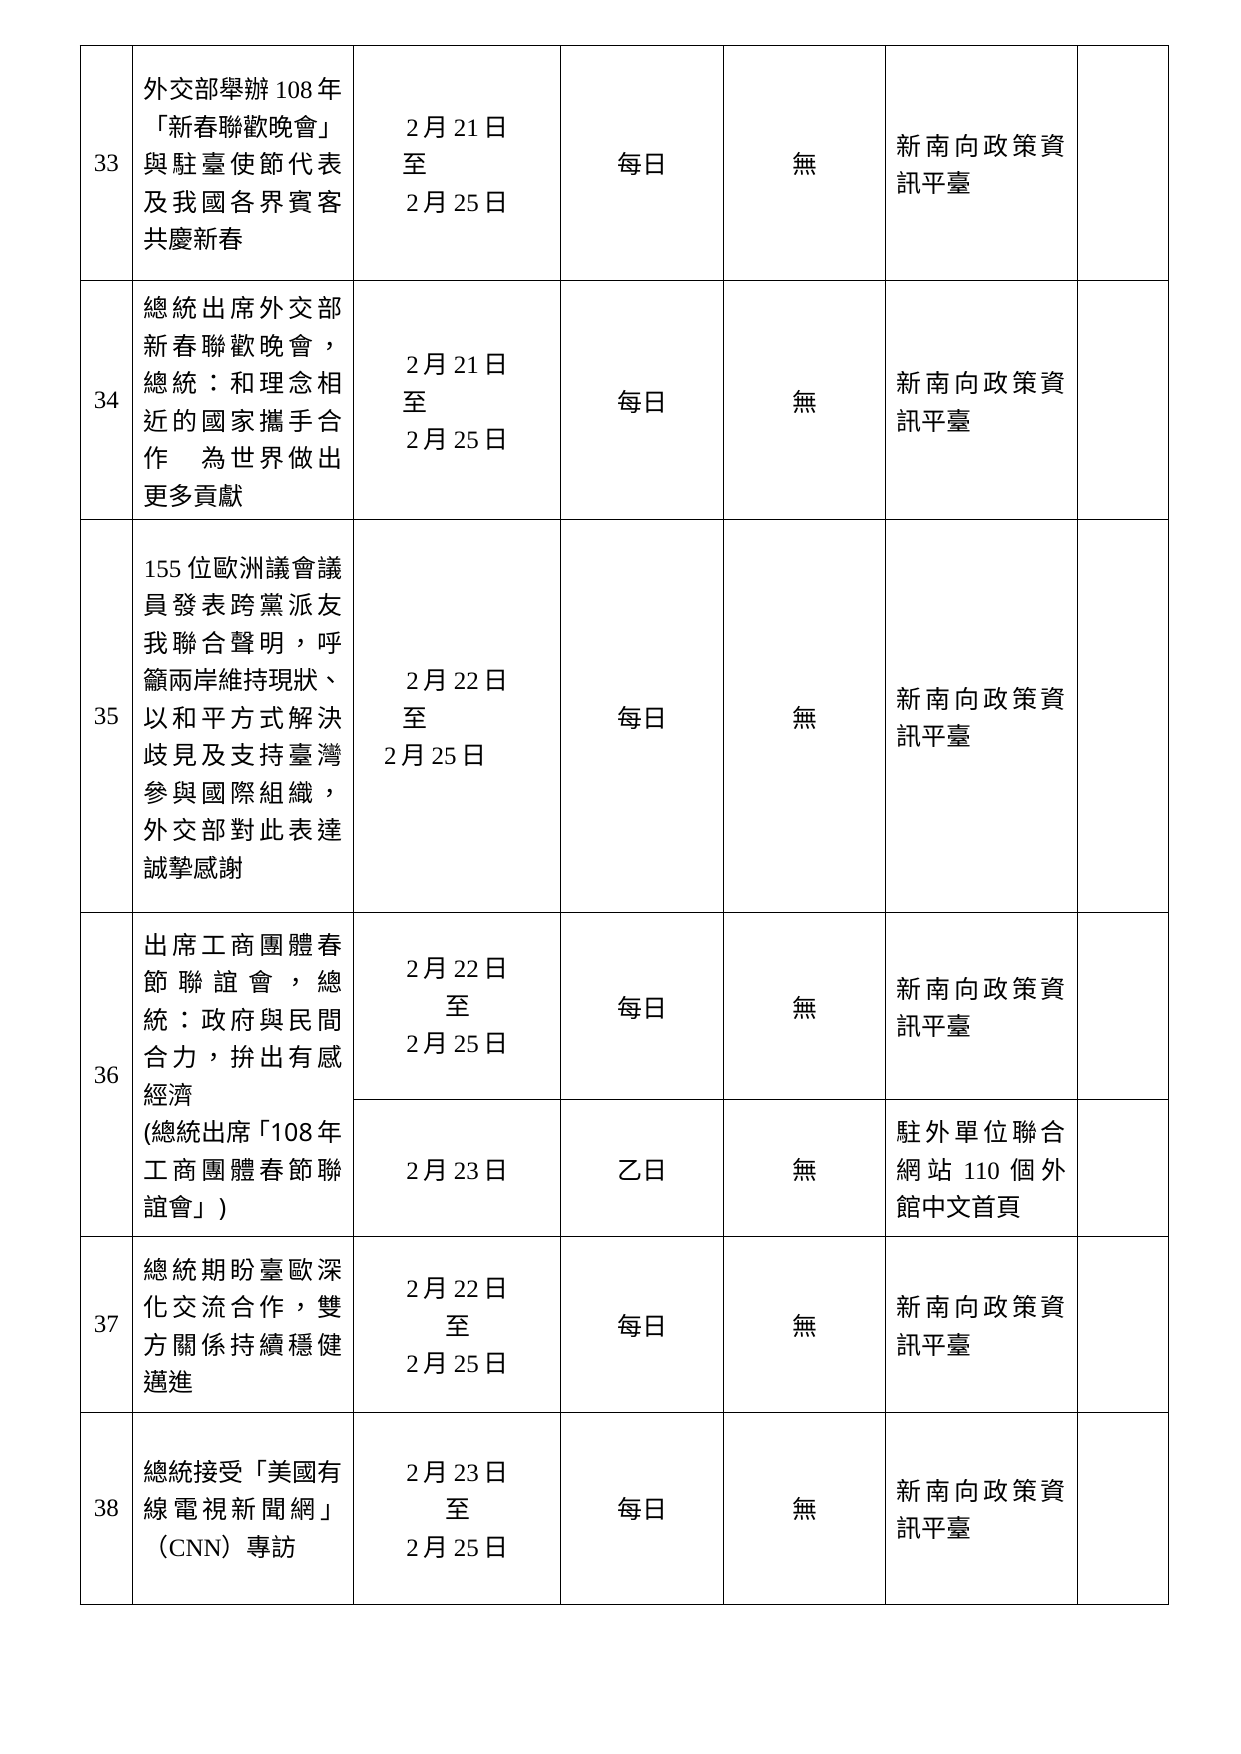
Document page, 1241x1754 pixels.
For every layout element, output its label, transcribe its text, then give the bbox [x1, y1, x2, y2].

table_cell [1078, 281, 1168, 519]
table_cell 無 [724, 1100, 885, 1236]
table_cell 外交部舉辦108年「新春聯歡晚會」與駐臺使節代表及我國各界賓客共慶新春 [133, 46, 353, 280]
table_cell 乙日 [561, 1100, 723, 1236]
table_cell 無 [724, 46, 885, 280]
table_cell 37 [81, 1237, 132, 1412]
table_cell 總統期盼臺歐深化交流合作，雙方關係持續穩健邁進 [133, 1237, 353, 1412]
table_cell 2月22日 至 2月25日 [354, 520, 560, 912]
table_cell 無 [724, 520, 885, 912]
table_cell 2月22日 至 2月25日 [354, 1237, 560, 1412]
table_cell 新南向政策資訊平臺 [886, 913, 1077, 1099]
table_cell [1078, 1100, 1168, 1236]
table_cell 總統出席外交部新春聯歡晚會，總統：和理念相近的國家攜手合作 為世界做出更多貢獻 [133, 281, 353, 519]
table_cell 無 [724, 913, 885, 1099]
table_cell 2月23日 [354, 1100, 560, 1236]
table_cell 每日 [561, 520, 723, 912]
table_cell 新南向政策資訊平臺 [886, 1413, 1077, 1603]
table_cell 34 [81, 281, 132, 519]
table_cell 無 [724, 1237, 885, 1412]
table_cell 2月22日 至 2月25日 [354, 913, 560, 1099]
table_cell 36 [81, 913, 132, 1236]
table_cell 每日 [561, 281, 723, 519]
table_cell [1078, 520, 1168, 912]
table_cell 2月21日 至 2月25日 [354, 281, 560, 519]
table_cell 35 [81, 520, 132, 912]
table_cell 155位歐洲議會議員發表跨黨派友我聯合聲明，呼籲兩岸維持現狀、以和平方式解決歧見及支持臺灣參與國際組織，外交部對此表達誠摯感謝 [133, 520, 353, 912]
table_cell 每日 [561, 913, 723, 1099]
table_cell 新南向政策資訊平臺 [886, 281, 1077, 519]
table_cell 2月23日 至 2月25日 [354, 1413, 560, 1603]
table_cell 無 [724, 1413, 885, 1603]
table_cell 無 [724, 281, 885, 519]
table_cell 38 [81, 1413, 132, 1603]
table_cell 總統接受「美國有線電視新聞網」（CNN）專訪 [133, 1413, 353, 1603]
table_cell [1078, 46, 1168, 280]
table_cell 每日 [561, 46, 723, 280]
table_cell 駐外單位聯合網站110個外館中文首頁 [886, 1100, 1077, 1236]
table_cell 2月21日 至 2月25日 [354, 46, 560, 280]
table_cell 每日 [561, 1413, 723, 1603]
table_cell [1078, 913, 1168, 1099]
table_cell 每日 [561, 1237, 723, 1412]
table_cell 33 [81, 46, 132, 280]
table_cell [1078, 1413, 1168, 1603]
table_cell 新南向政策資訊平臺 [886, 520, 1077, 912]
table_cell 出席工商團體春節聯誼會，總統：政府與民間合力，拚出有感經濟 (總統出席「108年工商團體春節聯誼會」) [133, 913, 353, 1236]
table_cell 新南向政策資訊平臺 [886, 46, 1077, 280]
table_cell [1078, 1237, 1168, 1412]
table_cell 新南向政策資訊平臺 [886, 1237, 1077, 1412]
